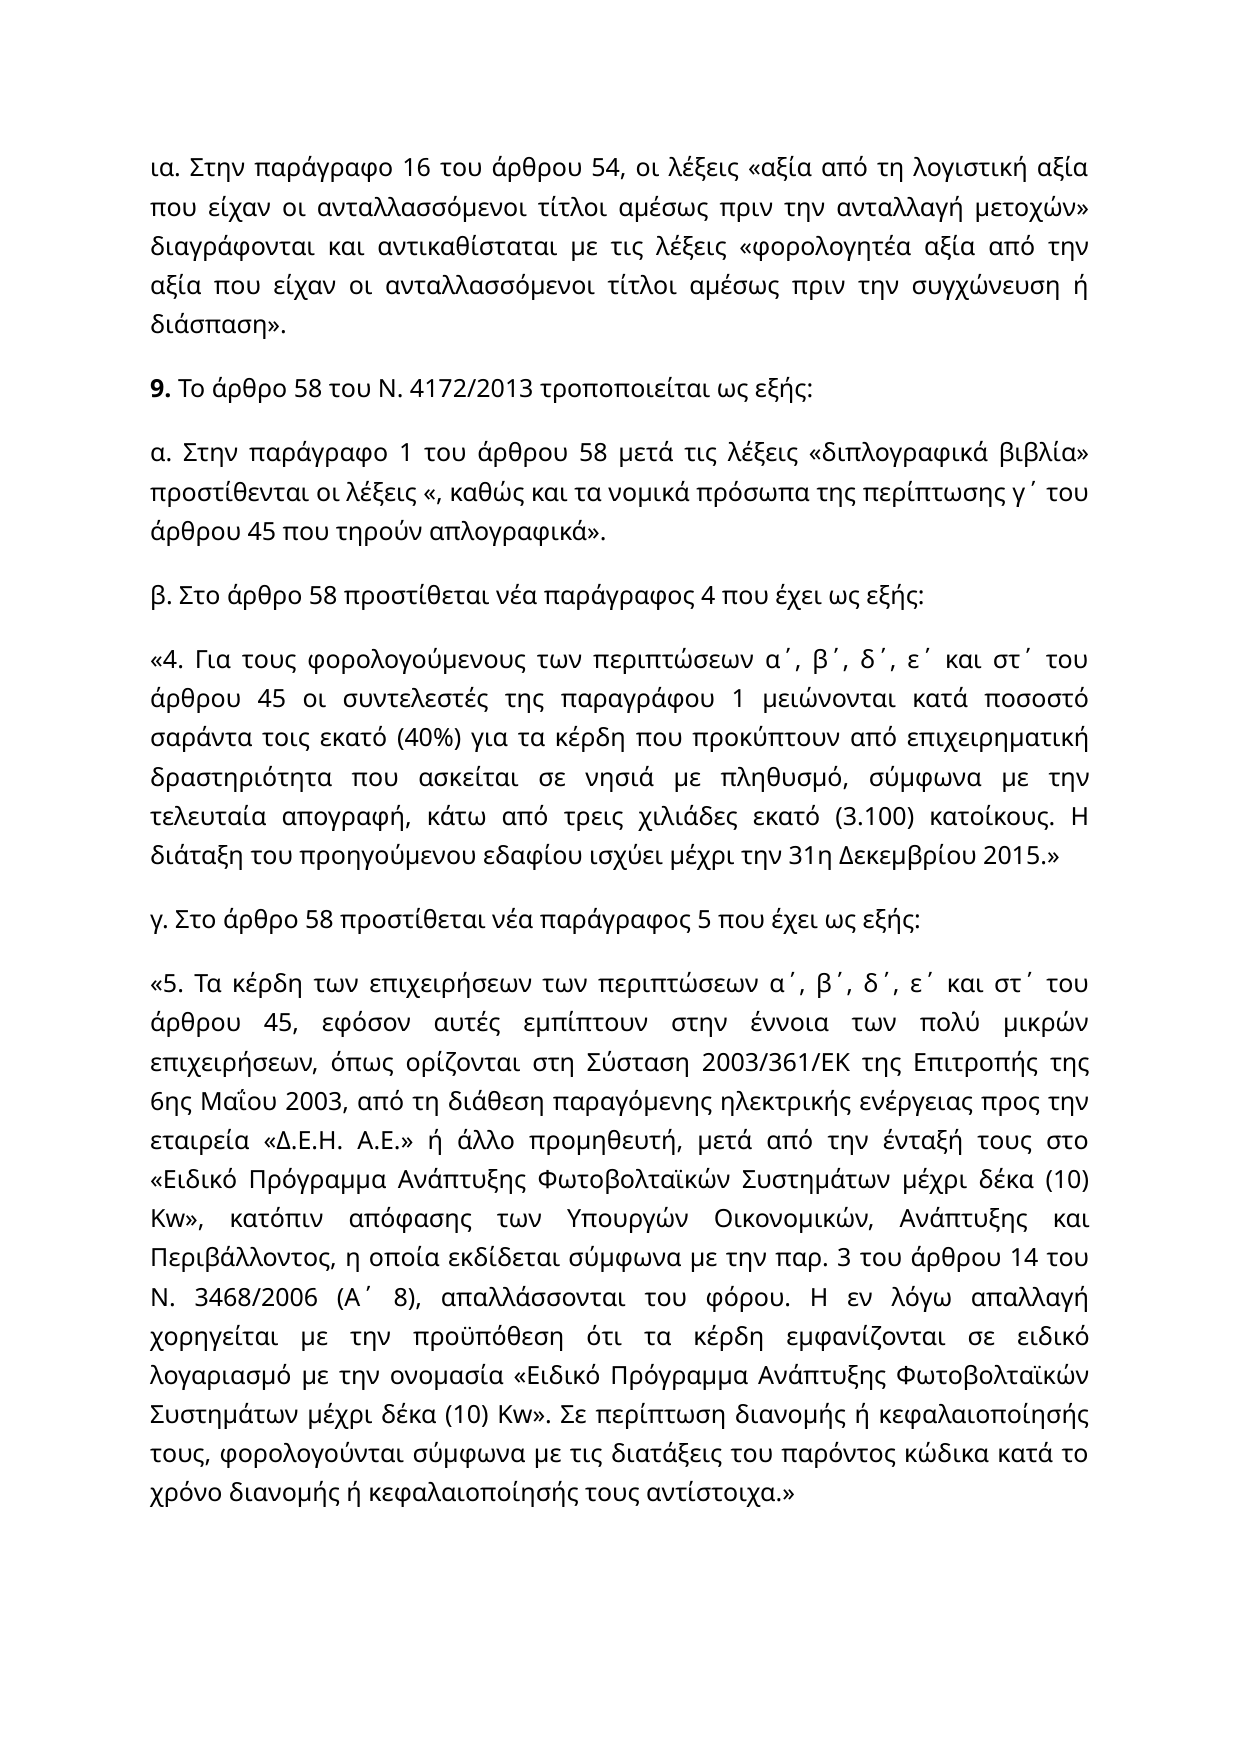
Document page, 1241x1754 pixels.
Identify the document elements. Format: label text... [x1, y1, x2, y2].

text β. Στο άρθρο 58 προστίθεται νέα παράγραφος 4 που έχει ως εξής: [150, 577, 1090, 612]
text 9. Το άρθρο 58 του Ν. 4172/2013 τροποποιείται ως εξής: [150, 371, 1090, 405]
text «5. Τα κέρδη των επιχειρήσεων των περιπτώσεων α΄, β΄, δ΄, ε΄ και στ΄ του άρθρου 45, εφόσον αυτές εμπίπτουν στην έννοια των πολύ μικρών επιχειρήσεων, όπως ορίζονται στη Σύσταση 2003/361/ΕΚ της Επιτροπής της 6ης Μαΐου 2003, από τη διάθεση παραγόμενης ηλεκτρικής ενέργειας προς την εταιρεία «Δ.Ε.Η. Α.Ε.» ή άλλο προμηθευτή, μετά από την ένταξή τους στο «Ειδικό Πρόγραμμα Ανάπτυξης Φωτοβολταϊκών Συστημάτων μέχρι δέκα (10) Kw», κατόπιν απόφασης των Υπουργών Οικονομικών, Ανάπτυξης και Περιβάλλοντος, η οποία εκδίδεται σύμφωνα με την παρ. 3 του άρθρου 14 του Ν. 3468/2006 (Α΄ 8), απαλλάσσονται του φόρου. Η εν λόγω απαλλαγή χορηγείται με την προϋπόθεση ότι τα κέρδη εμφανίζονται σε ειδικό λογαριασμό με την ονομασία «Ειδικό Πρόγραμμα Ανάπτυξης Φωτοβολταϊκών Συστημάτων μέχρι δέκα (10) Kw». Σε περίπτωση διανομής ή κεφαλαιοποίησής τους, φορολογούνται σύμφωνα με τις διατάξεις του παρόντος κώδικα κατά το χρόνο διανομής ή κεφαλαιοποίησής τους αντίστοιχα.» [150, 966, 1090, 1509]
text γ. Στο άρθρο 58 προστίθεται νέα παράγραφος 5 που έχει ως εξής: [150, 902, 1090, 936]
text α. Στην παράγραφο 1 του άρθρου 58 μετά τις λέξεις «διπλογραφικά βιβλία» προστίθενται οι λέξεις «, καθώς και τα νομικά πρόσωπα της περίπτωσης γ΄ του άρθρου 45 που τηρούν απλογραφικά». [150, 435, 1090, 547]
text ια. Στην παράγραφο 16 του άρθρου 54, οι λέξεις «αξία από τη λογιστική αξία που είχαν οι ανταλλασσόμενοι τίτλοι αμέσως πριν την ανταλλαγή μετοχών» διαγράφονται και αντικαθίσταται με τις λέξεις «φορολογητέα αξία από την αξία που είχαν οι ανταλλασσόμενοι τίτλοι αμέσως πριν την συγχώνευση ή διάσπαση». [150, 150, 1090, 341]
text «4. Για τους φορολογούμενους των περιπτώσεων α΄, β΄, δ΄, ε΄ και στ΄ του άρθρου 45 οι συντελεστές της παραγράφου 1 μειώνονται κατά ποσοστό σαράντα τοις εκατό (40%) για τα κέρδη που προκύπτουν από επιχειρηματική δραστηριότητα που ασκείται σε νησιά με πληθυσμό, σύμφωνα με την τελευταία απογραφή, κάτω από τρεις χιλιάδες εκατό (3.100) κατοίκους. Η διάταξη του προηγούμενου εδαφίου ισχύει μέχρι την 31η Δεκεμβρίου 2015.» [150, 642, 1090, 872]
